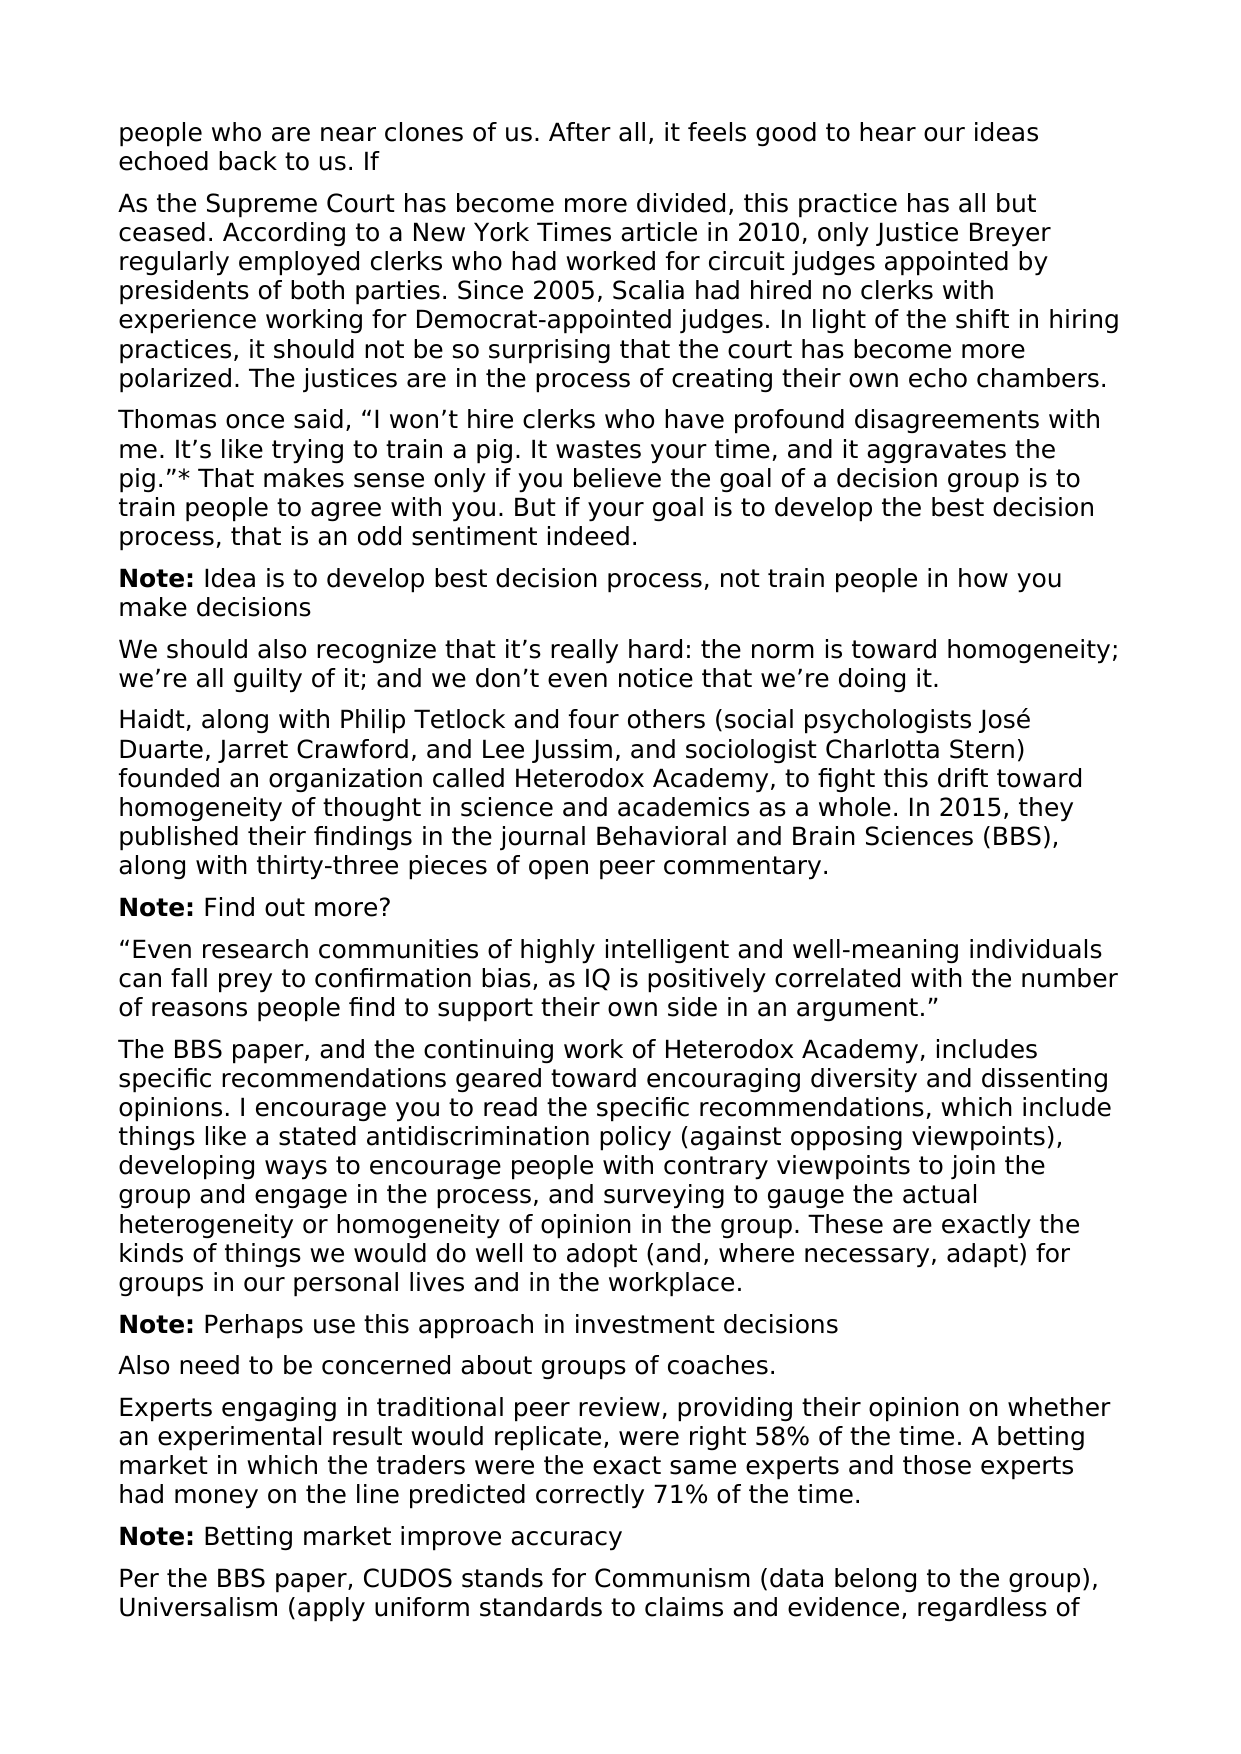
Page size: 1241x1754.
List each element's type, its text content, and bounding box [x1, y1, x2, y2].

text Also need to be concerned about groups of coaches. [118, 1351, 1122, 1381]
text Per the BBS paper, CUDOS stands for Communism (data belong to the group), Universalism (apply uniform standards to claims and evidence, regardless of [118, 1564, 1122, 1622]
text Haidt, along with Philip Tetlock and four others (social psychologists José Duarte, Jarret Crawford, and Lee Jussim, and sociologist Charlotta Stern) founded an organization called Heterodox Academy, to fight this drift toward homogeneity of thought in science and academics as a whole. In 2015, they published their findings in the journal Behavioral and Brain Sciences (BBS), along with thirty-three pieces of open peer commentary. [118, 706, 1122, 881]
text Thomas once said, “I won’t hire clerks who have profound disagreements with me. It’s like trying to train a pig. It wastes your time, and it aggravates the pig.”* That makes sense only if you believe the goal of a decision group is to train people to agree with you. But if your goal is to develop the best decision process, that is an odd sentiment indeed. [118, 406, 1122, 551]
text Note: Idea is to develop best decision process, not train people in how you make decisions [118, 564, 1122, 622]
text Note: Betting market improve accuracy [118, 1522, 1122, 1551]
text We should also recognize that it’s really hard: the norm is toward homogeneity; we’re all guilty of it; and we don’t even notice that we’re doing it. [118, 635, 1122, 693]
text people who are near clones of us. After all, it feels good to hear our ideas echoed back to us. If [118, 118, 1122, 176]
text Experts engaging in traditional peer review, providing their opinion on whether an experimental result would replicate, were right 58% of the time. A betting market in which the traders were the exact same experts and those experts had money on the line predicted correctly 71% of the time. [118, 1393, 1122, 1510]
text Note: Perhaps use this approach in investment decisions [118, 1310, 1122, 1339]
text The BBS paper, and the continuing work of Heterodox Academy, includes specific recommendations geared toward encouraging diversity and dissenting opinions. I encourage you to read the specific recommendations, which include things like a stated antidiscrimination policy (against opposing viewpoints), developing ways to encourage people with contrary viewpoints to join the group and engage in the process, and surveying to gauge the actual heterogeneity or homogeneity of opinion in the group. These are exactly the kinds of things we would do well to adopt (and, where necessary, adapt) for groups in our personal lives and in the workplace. [118, 1035, 1122, 1297]
text “Even research communities of highly intelligent and well-meaning individuals can fall prey to confirmation bias, as IQ is positively correlated with the number of reasons people find to support their own side in an argument.” [118, 935, 1122, 1022]
text As the Supreme Court has become more divided, this practice has all but ceased. According to a New York Times article in 2010, only Justice Breyer regularly employed clerks who had worked for circuit judges appointed by presidents of both parties. Since 2005, Scalia had hired no clerks with experience working for Democrat-appointed judges. In light of the shift in hiring practices, it should not be so surprising that the court has become more polarized. The justices are in the process of creating their own echo chambers. [118, 189, 1122, 393]
text Note: Find out more? [118, 893, 1122, 922]
